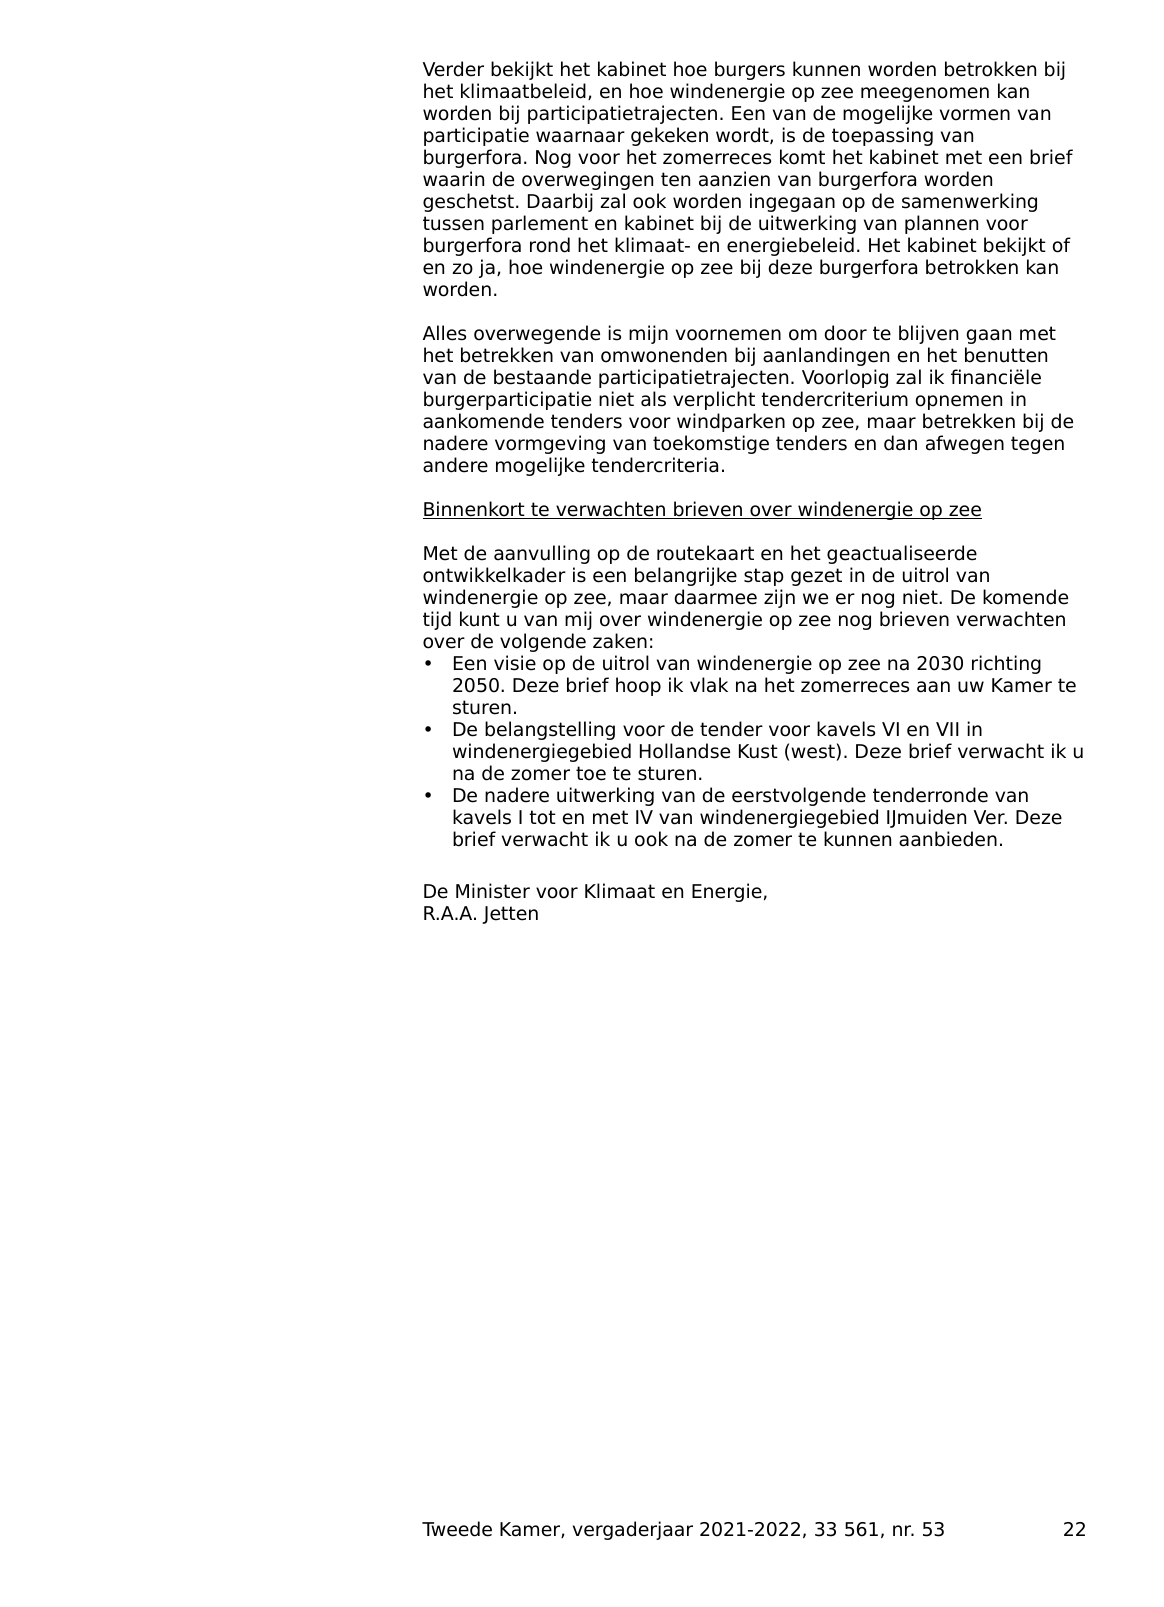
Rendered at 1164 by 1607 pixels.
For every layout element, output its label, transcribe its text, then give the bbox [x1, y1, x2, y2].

text Verder bekijkt het kabinet hoe burgers kunnen worden betrokken bij het klimaatbeleid, en hoe windenergie op zee meegenomen kan worden bij participatietrajecten. Een van de mogelijke vormen van participatie waarnaar gekeken wordt, is de toepassing van burgerfora. Nog voor het zomerreces komt het kabinet met een brief waarin de overwegingen ten aanzien van burgerfora worden geschetst. Daarbij zal ook worden ingegaan op de samenwerking tussen parlement en kabinet bij de uitwerking van plannen voor burgerfora rond het klimaat- en energiebeleid. Het kabinet bekijkt of en zo ja, hoe windenergie op zee bij deze burgerfora betrokken kan worden. [422, 59, 1087, 301]
text • De belangstelling voor de tender voor kavels VI en VII in windenergiegebied Hollandse Kust (west). Deze brief verwacht ik u na de zomer toe te sturen. [422, 719, 1087, 785]
text De Minister voor Klimaat en Energie, R.A.A. Jetten [422, 881, 1087, 925]
text • De nadere uitwerking van de eerstvolgende tenderronde van kavels I tot en met IV van windenergiegebied IJmuiden Ver. Deze brief verwacht ik u ook na de zomer te kunnen aanbieden. [422, 785, 1087, 851]
text • Een visie op de uitrol van windenergie op zee na 2030 richting 2050. Deze brief hoop ik vlak na het zomerreces aan uw Kamer te sturen. [422, 653, 1087, 719]
text Alles overwegende is mijn voornemen om door te blijven gaan met het betrekken van omwonenden bij aanlandingen en het benutten van de bestaande participatietrajecten. Voorlopig zal ik financiële burgerparticipatie niet als verplicht tendercriterium opnemen in aankomende tenders voor windparken op zee, maar betrekken bij de nadere vormgeving van toekomstige tenders en dan afwegen tegen andere mogelijke tendercriteria. [422, 323, 1087, 477]
text Met de aanvulling op de routekaart en het geactualiseerde ontwikkelkader is een belangrijke stap gezet in de uitrol van windenergie op zee, maar daarmee zijn we er nog niet. De komende tijd kunt u van mij over windenergie op zee nog brieven verwachten over de volgende zaken: [422, 543, 1087, 653]
subtitle Binnenkort te verwachten brieven over windenergie op zee [422, 499, 1087, 521]
